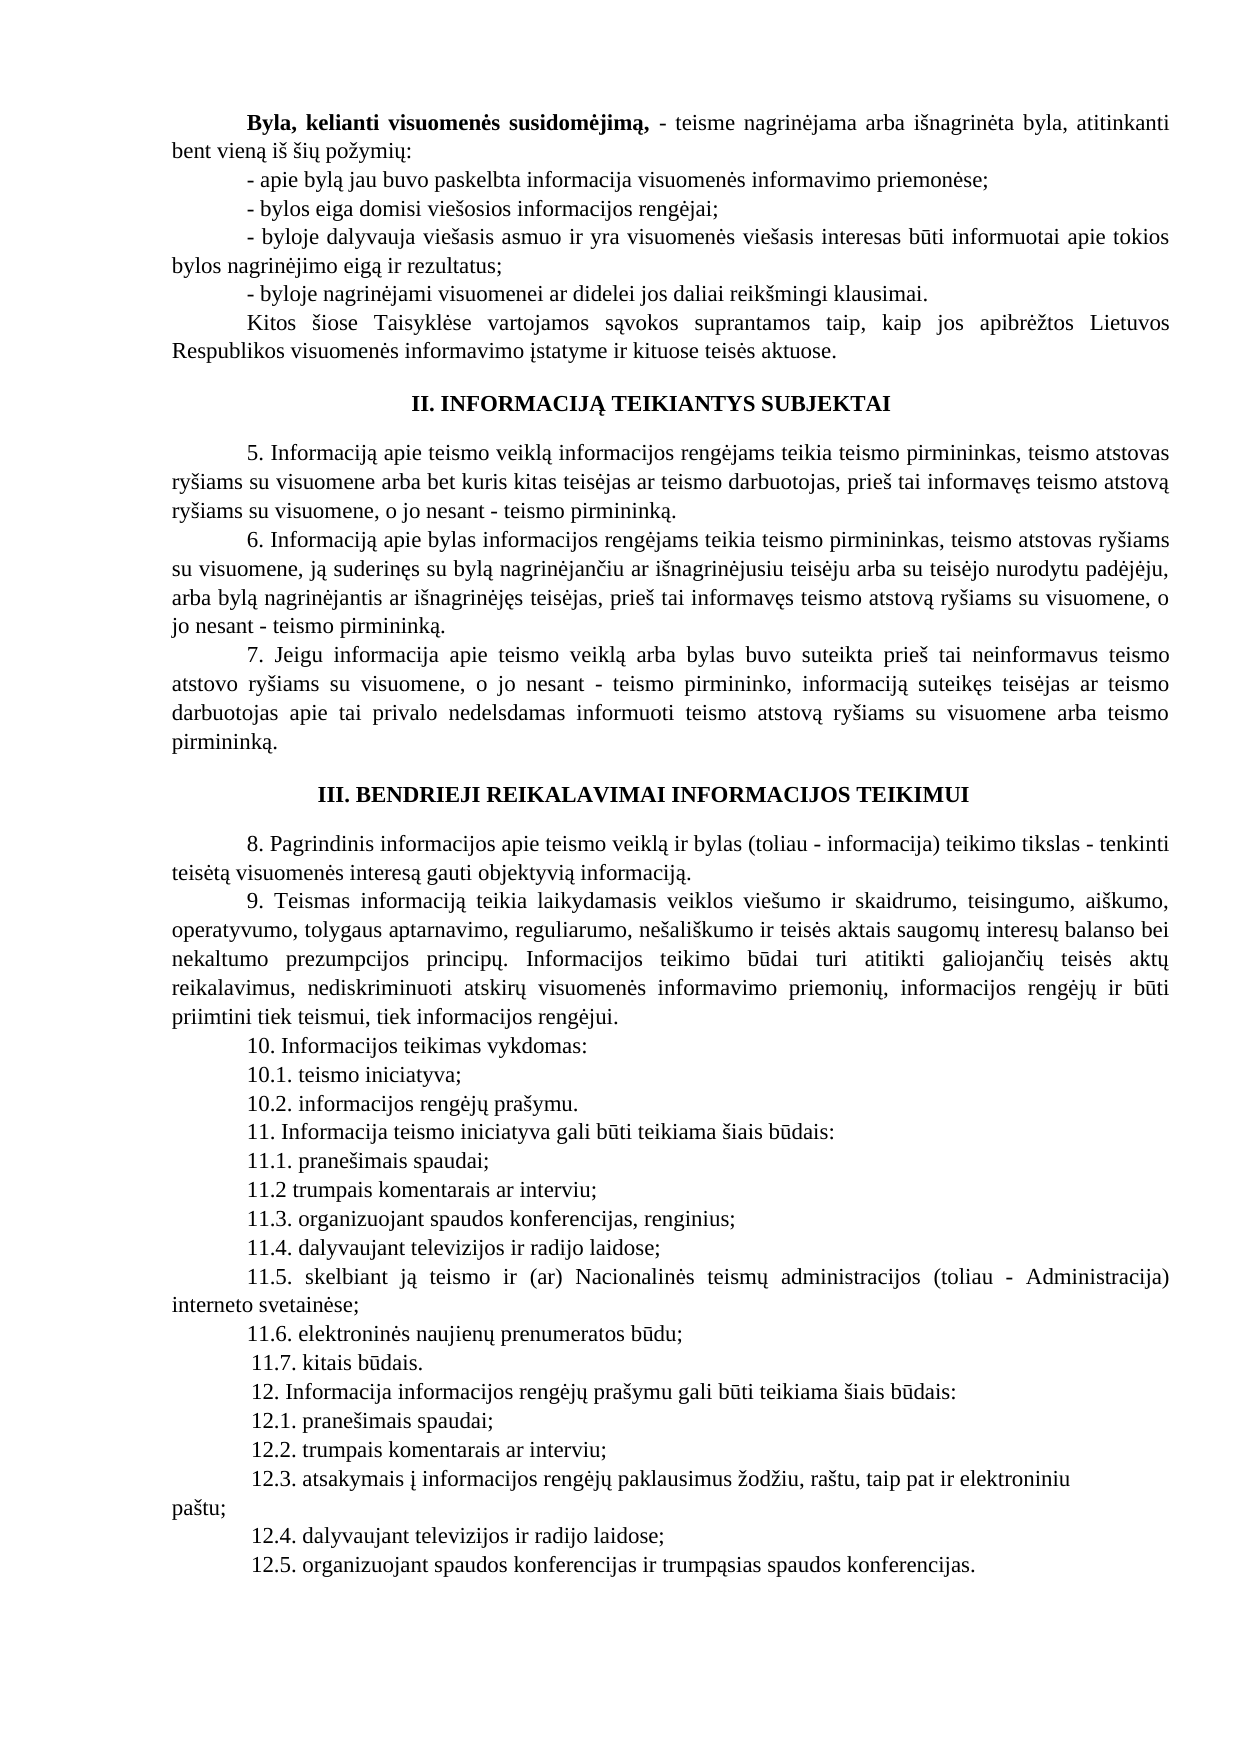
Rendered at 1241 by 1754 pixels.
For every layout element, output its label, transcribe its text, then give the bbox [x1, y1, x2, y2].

text 11.7. kitais būdais. [172, 1348, 1200, 1376]
text 11.3. organizuojant spaudos konferencijas, renginius; [172, 1203, 1200, 1232]
text 6. Informaciją apie bylas informacijos rengėjams teikia teismo pirmininkas, teismo atstovas ryšiams su visuomene, ją suderinęs su bylą nagrinėjančiu ar išnagrinėjusiu teisėju arba su teisėjo nurodytu padėjėju, arba bylą nagrinėjantis ar išnagrinėjęs teisėjas, prieš tai informavęs teismo atstovą ryšiams su visuomene, o jo nesant - teismo pirmininką. [172, 524, 1171, 639]
text Byla, kelianti visuomenės susidomėjimą, - teisme nagrinėjama arba išnagrinėta byla, atitinkanti bent vieną iš šių požymių: [172, 107, 1171, 164]
text - apie bylą jau buvo paskelbta informacija visuomenės informavimo priemonėse; [172, 164, 1200, 193]
text 8. Pagrindinis informacijos apie teismo veiklą ir bylas (toliau - informacija) teikimo tikslas - tenkinti teisėtą visuomenės interesą gauti objektyvią informaciją. [172, 828, 1171, 886]
text 7. Jeigu informacija apie teismo veiklą arba bylas buvo suteikta prieš tai neinformavus teismo atstovo ryšiams su visuomene, o jo nesant - teismo pirmininko, informaciją suteikęs teisėjas ar teismo darbuotojas apie tai privalo nedelsdamas informuoti teismo atstovą ryšiams su visuomene arba teismo pirmininką. [172, 639, 1171, 755]
text III. BENDRIEJI REIKALAVIMAI INFORMACIJOS TEIKIMUI [317, 784, 1200, 807]
text 11. Informacija teismo iniciatyva gali būti teikiama šiais būdais: [172, 1117, 1200, 1146]
text 12.4. dalyvaujant televizijos ir radijo laidose; [172, 1521, 1200, 1549]
text Kitos šiose Taisyklėse vartojamos sąvokos suprantamos taip, kaip jos apibrėžtos Lietuvos Respublikos visuomenės informavimo įstatyme ir kituose teisės aktuose. [172, 307, 1171, 364]
text 10.2. informacijos rengėjų prašymu. [172, 1088, 1200, 1117]
text 10.1. teismo iniciatyva; [172, 1059, 1200, 1088]
text - byloje nagrinėjami visuomenei ar didelei jos daliai reikšmingi klausimai. [172, 279, 1200, 307]
text 9. Teismas informaciją teikia laikydamasis veiklos viešumo ir skaidrumo, teisingumo, aiškumo, operatyvumo, tolygaus aptarnavimo, reguliarumo, nešališkumo ir teisės aktais saugomų interesų balanso bei nekaltumo prezumpcijos principų. Informacijos teikimo būdai turi atitikti galiojančių teisės aktų reikalavimus, nediskriminuoti atskirų visuomenės informavimo priemonių, informacijos rengėjų ir būti priimtini tiek teismui, tiek informacijos rengėjui. [172, 886, 1171, 1030]
text 11.1. pranešimais spaudai; [172, 1146, 1200, 1174]
text 10. Informacijos teikimas vykdomas: [172, 1030, 1200, 1059]
text 12. Informacija informacijos rengėjų prašymu gali būti teikiama šiais būdais: [172, 1376, 1200, 1405]
text 11.6. elektroninės naujienų prenumeratos būdu; [172, 1319, 1200, 1348]
text 12.5. organizuojant spaudos konferencijas ir trumpąsias spaudos konferencijas. [172, 1549, 1200, 1578]
text II. INFORMACIJĄ TEIKIANTYS SUBJEKTAI [411, 393, 1200, 416]
text 5. Informaciją apie teismo veiklą informacijos rengėjams teikia teismo pirmininkas, teismo atstovas ryšiams su visuomene arba bet kuris kitas teisėjas ar teismo darbuotojas, prieš tai informavęs teismo atstovą ryšiams su visuomene, o jo nesant - teismo pirmininką. [172, 438, 1171, 524]
text - byloje dalyvauja viešasis asmuo ir yra visuomenės viešasis interesas būti informuotai apie tokios bylos nagrinėjimo eigą ir rezultatus; [172, 222, 1171, 279]
text 12.3. atsakymais į informacijos rengėjų paklausimus žodžiu, raštu, taip pat ir elektroniniu [172, 1463, 1200, 1492]
text 12.2. trumpais komentarais ar interviu; [172, 1434, 1200, 1463]
text paštu; [172, 1492, 1200, 1521]
text 11.2 trumpais komentarais ar interviu; [172, 1174, 1200, 1203]
text 11.5. skelbiant ją teismo ir (ar) Nacionalinės teismų administracijos (toliau - Administracija) interneto svetainėse; [172, 1261, 1171, 1319]
text 11.4. dalyvaujant televizijos ir radijo laidose; [172, 1232, 1200, 1261]
text - bylos eiga domisi viešosios informacijos rengėjai; [172, 193, 1200, 222]
text 12.1. pranešimais spaudai; [172, 1405, 1200, 1434]
